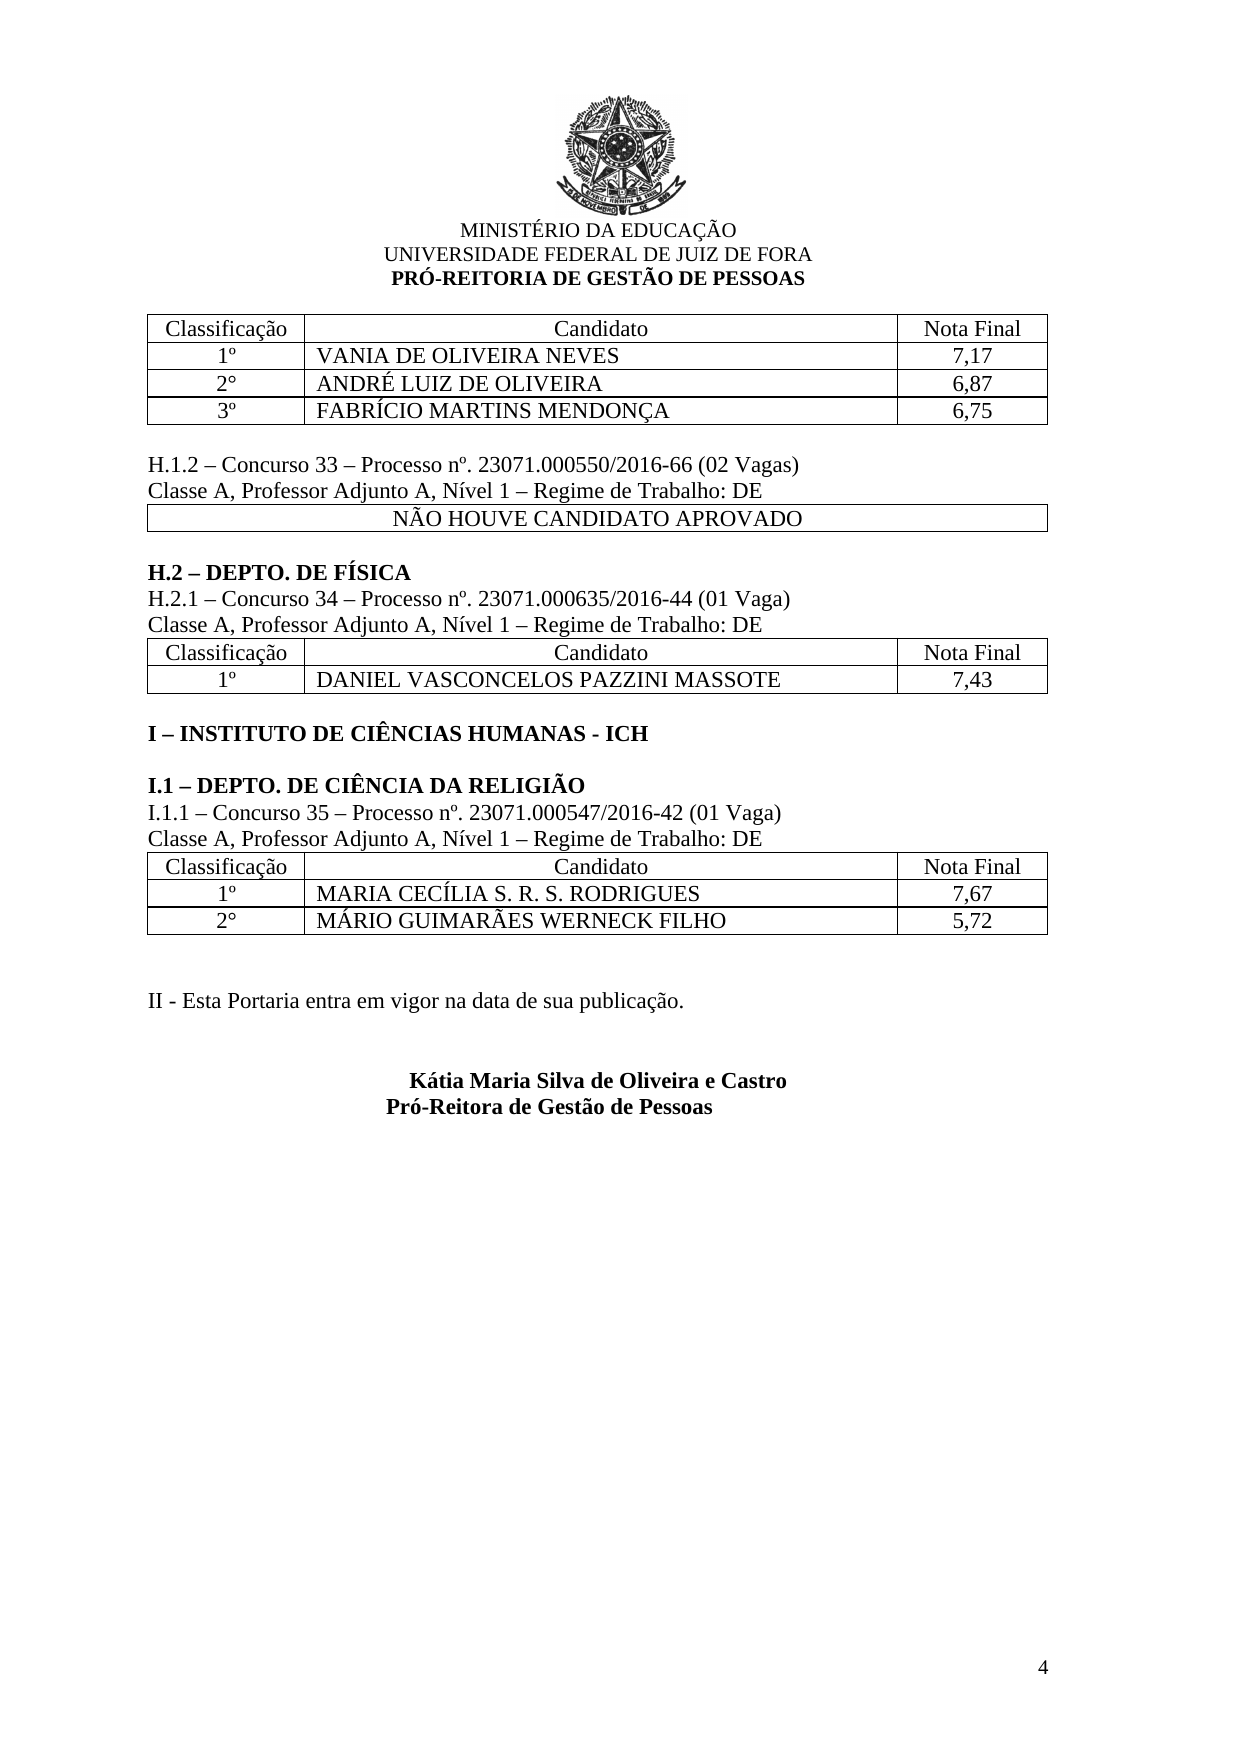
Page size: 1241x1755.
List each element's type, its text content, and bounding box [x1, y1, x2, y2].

table_header Nota Final [898, 853, 1047, 879]
table_cell 1º [148, 666, 304, 692]
text Pró-Reitora de Gestão de Pessoas [148, 1093, 1048, 1119]
table_header Nota Final [898, 639, 1047, 665]
table_cell 7,43 [898, 666, 1047, 692]
table_header Candidato [305, 853, 897, 879]
text Classe A, Professor Adjunto A, Nível 1 – Regime de Trabalho: DE [148, 825, 1048, 852]
table_cell 7,17 [898, 343, 1047, 369]
text H.2 – DEPTO. DE FÍSICA [148, 559, 1048, 585]
table_cell 1º [148, 880, 304, 906]
table_cell 2° [148, 908, 304, 934]
text I – INSTITUTO DE CIÊNCIAS HUMANAS - ICH [148, 720, 1048, 746]
table_cell 3º [148, 398, 304, 424]
text I.1 – DEPTO. DE CIÊNCIA DA RELIGIÃO [148, 773, 1048, 799]
table_cell FABRÍCIO MARTINS MENDONÇA [305, 398, 897, 424]
text H.1.2 – Concurso 33 – Processo nº. 23071.000550/2016-66 (02 Vagas) [148, 451, 1048, 477]
table_header Candidato [305, 315, 897, 342]
text Kátia Maria Silva de Oliveira e Castro [148, 1067, 1048, 1093]
table_cell DANIEL VASCONCELOS PAZZINI MASSOTE [305, 666, 897, 692]
table_cell MARIA CECÍLIA S. R. S. RODRIGUES [305, 880, 897, 906]
text Classe A, Professor Adjunto A, Nível 1 – Regime de Trabalho: DE [148, 611, 1048, 638]
table_cell 5,72 [898, 908, 1047, 934]
text H.2.1 – Concurso 34 – Processo nº. 23071.000635/2016-44 (01 Vaga) [148, 585, 1048, 611]
table_header Classificação [148, 639, 304, 665]
table_cell 1º [148, 343, 304, 369]
table_header Nota Final [898, 315, 1047, 342]
text I.1.1 – Concurso 35 – Processo nº. 23071.000547/2016-42 (01 Vaga) [148, 799, 1048, 825]
table_header Candidato [305, 639, 897, 665]
table_cell 6,75 [898, 398, 1047, 424]
table_header Classificação [148, 853, 304, 879]
text II - Esta Portaria entra em vigor na data de sua publicação. [148, 988, 1048, 1014]
table_header Classificação [148, 315, 304, 342]
table_cell 2° [148, 370, 304, 396]
table_header NÃO HOUVE CANDIDATO APROVADO [148, 505, 1047, 531]
table_cell VANIA DE OLIVEIRA NEVES [305, 343, 897, 369]
table_cell ANDRÉ LUIZ DE OLIVEIRA [305, 370, 897, 396]
table_cell MÁRIO GUIMARÃES WERNECK FILHO [305, 908, 897, 934]
text Classe A, Professor Adjunto A, Nível 1 – Regime de Trabalho: DE [148, 477, 1048, 504]
table_cell 7,67 [898, 880, 1047, 906]
table_cell 6,87 [898, 370, 1047, 396]
